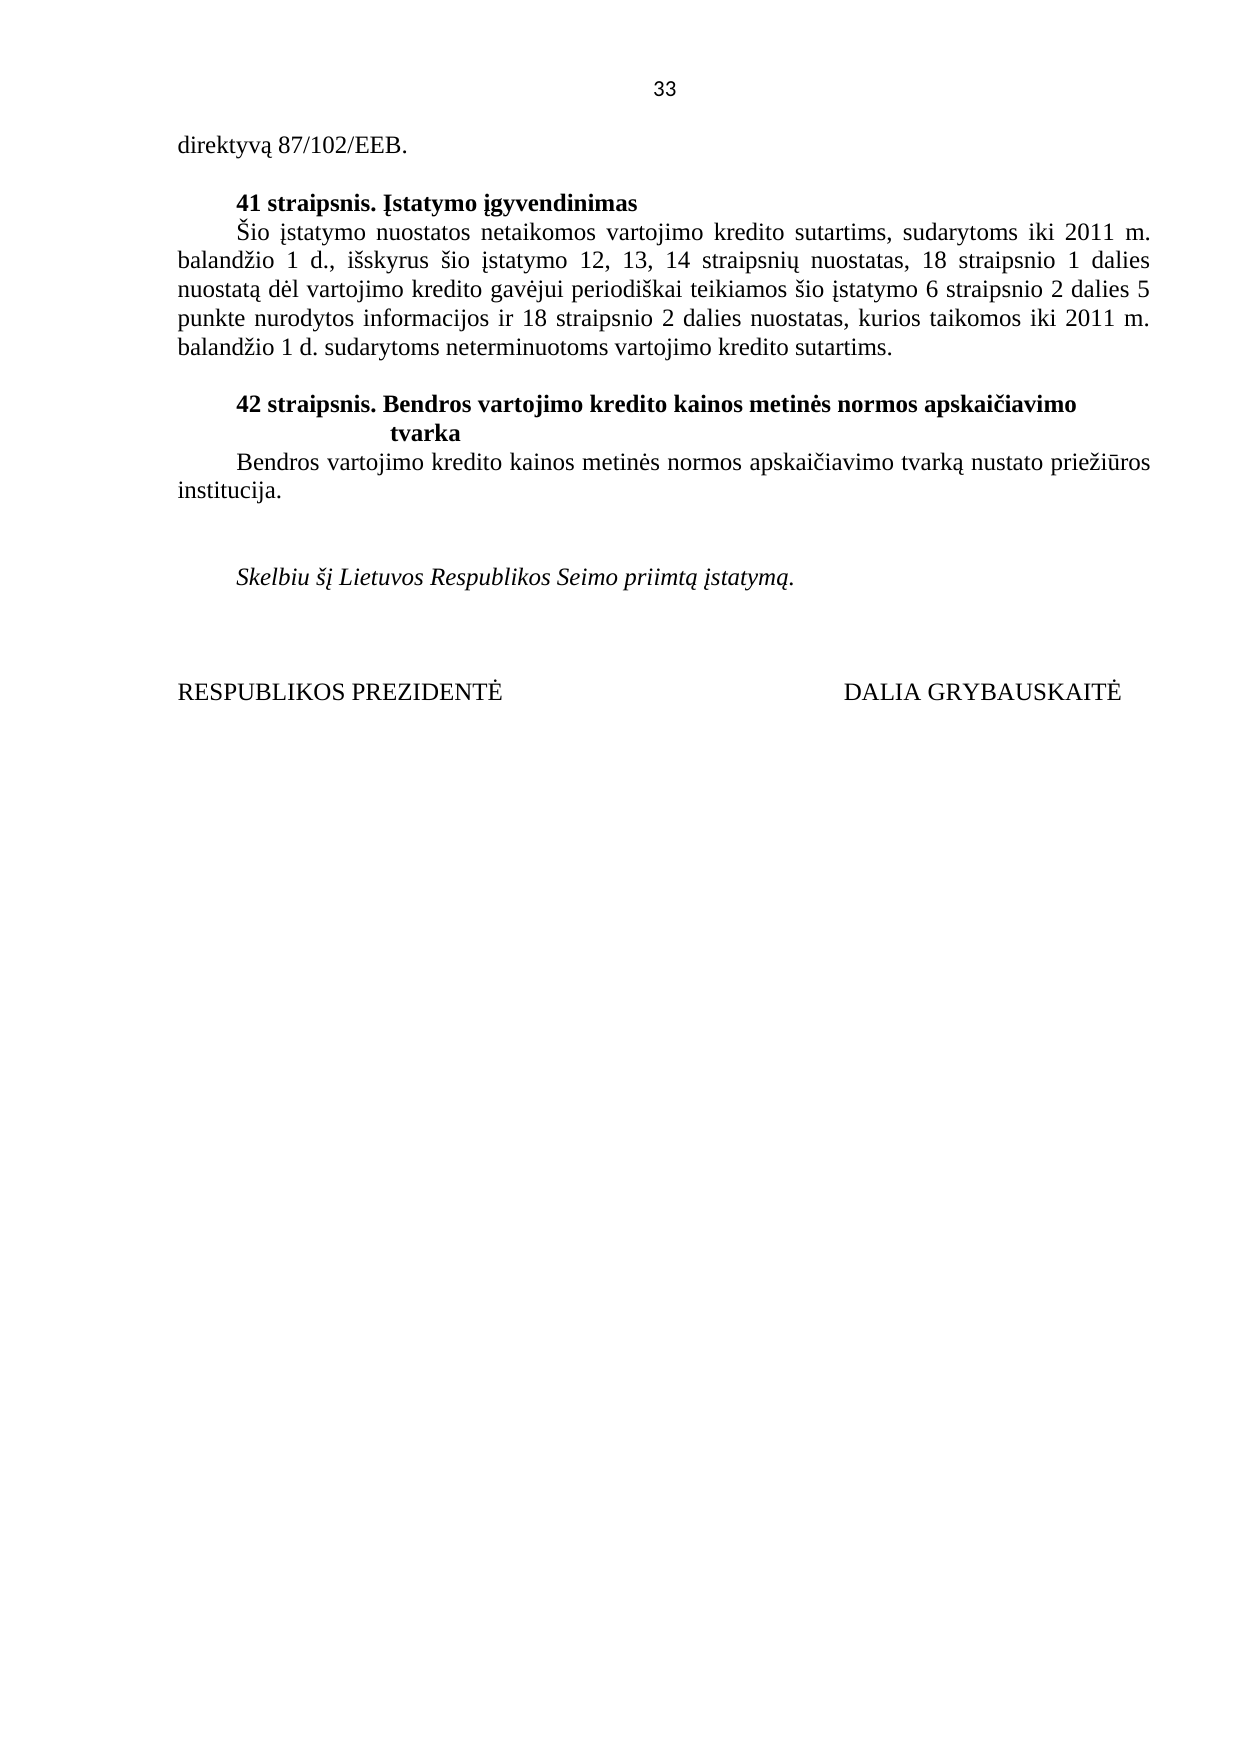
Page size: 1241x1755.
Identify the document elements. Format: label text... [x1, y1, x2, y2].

text Skelbiu šį Lietuvos Respublikos Seimo priimtą įstatymą. [177, 562, 1152, 591]
text 41 straipsnis. Įstatymo įgyvendinimas [236, 188, 1152, 217]
text direktyvą 87/102/EEB. [177, 131, 1152, 159]
text Bendros vartojimo kredito kainos metinės normos apskaičiavimo tvarką nustato priežiūros institucija. [177, 447, 1152, 504]
text Šio įstatymo nuostatos netaikomos vartojimo kredito sutartims, sudarytoms iki 2011 m. balandžio 1 d., išskyrus šio įstatymo 12, 13, 14 straipsnių nuostatas, 18 straipsnio 1 dalies nuostatą dėl vartojimo kredito gavėjui periodiškai teikiamos šio įstatymo 6 straipsnio 2 dalies 5 punkte nurodytos informacijos ir 18 straipsnio 2 dalies nuostatas, kurios taikomos iki 2011 m. balandžio 1 d. sudarytoms neterminuotoms vartojimo kredito sutartims. [177, 217, 1152, 361]
text 42 straipsnis. Bendros vartojimo kredito kainos metinės normos apskaičiavimo tvarka [236, 389, 1152, 447]
text RESPUBLIKOS PREZIDENTĖ DALIA GRYBAUSKAITĖ [177, 677, 1152, 706]
